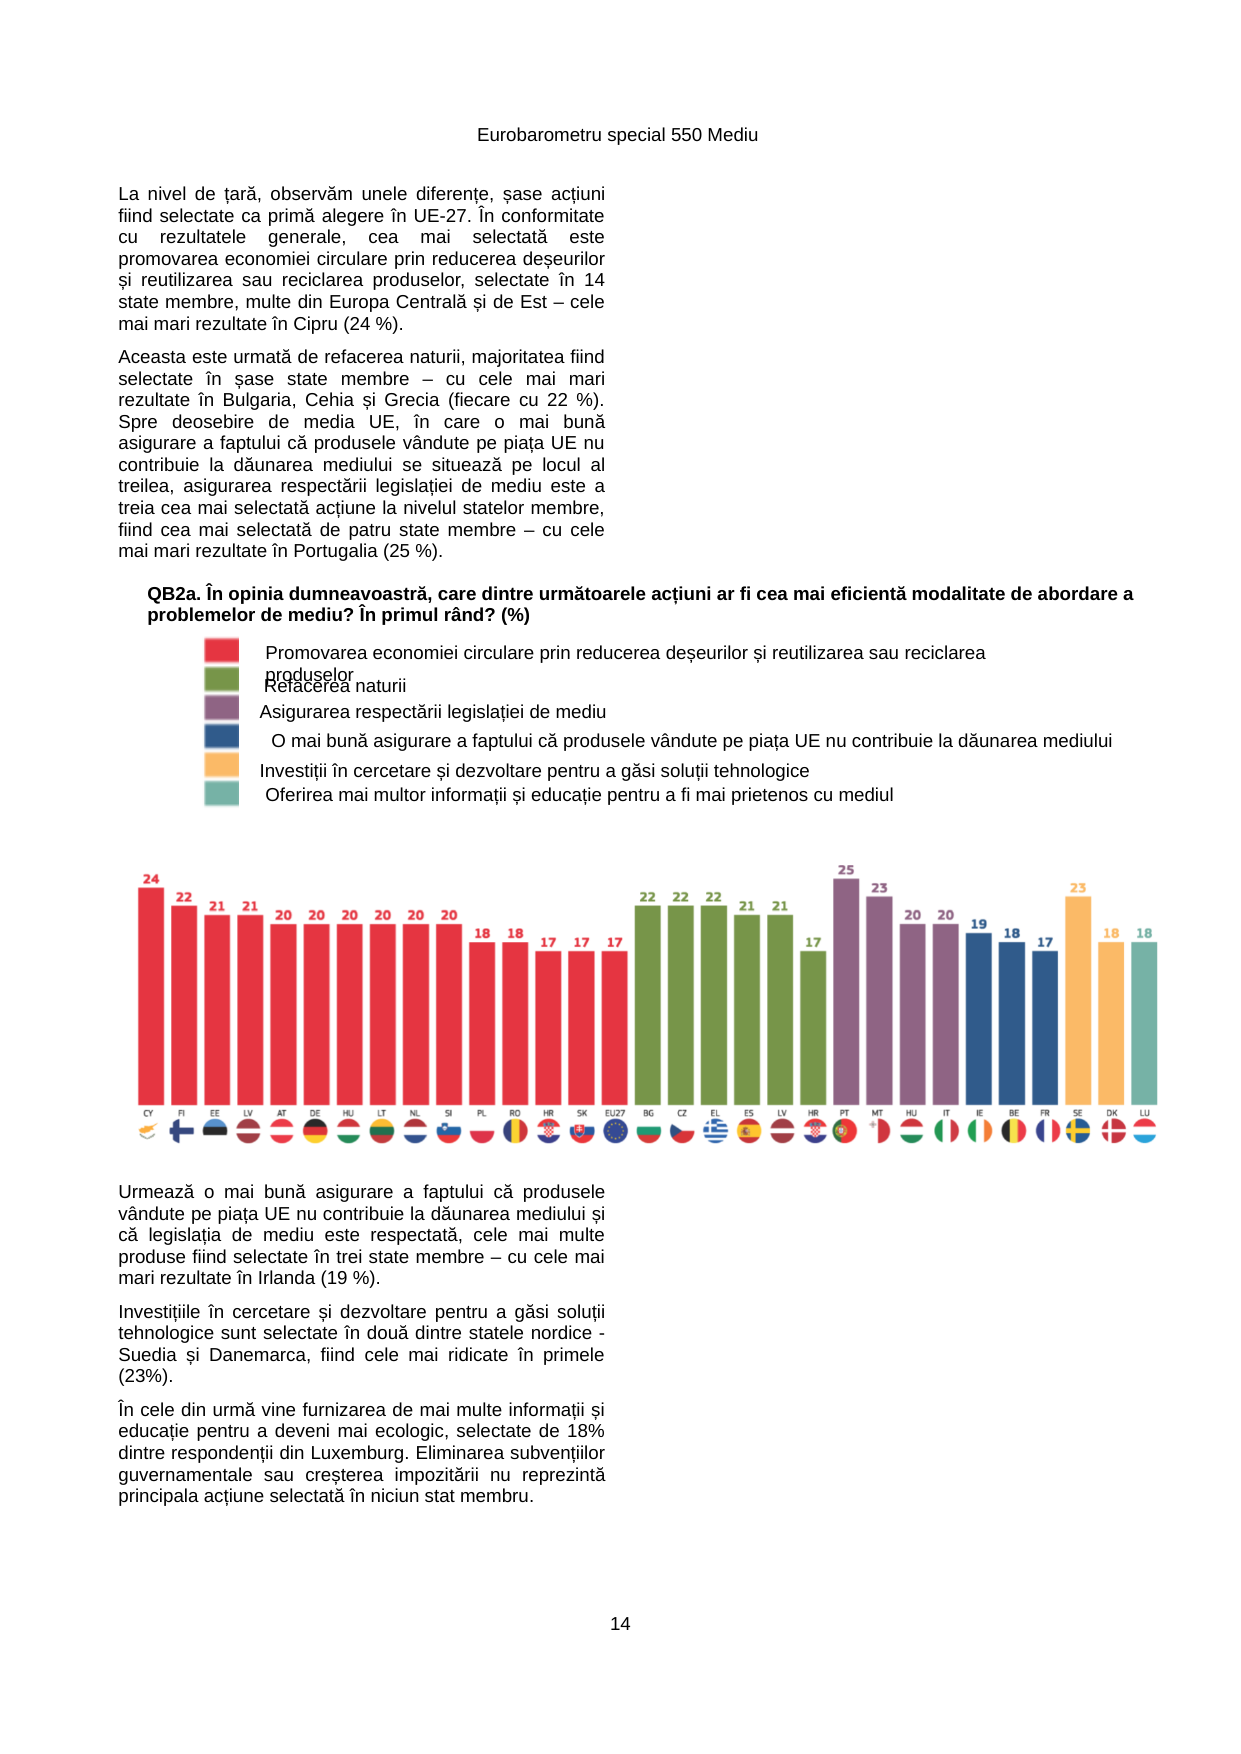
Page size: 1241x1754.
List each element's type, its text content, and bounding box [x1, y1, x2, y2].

text În cele din urmă vine furnizarea de mai multe informații și educație pentru a deveni mai ecologic, selectate de 18% dintre respondenții din Luxemburg. Eliminarea subvențiilor guvernamentale sau creșterea impozitării nu reprezintă principala acțiune selectată în niciun stat membru. [118, 1399, 605, 1506]
text Investițiile în cercetare și dezvoltare pentru a găsi soluții tehnologice sunt selectate în două dintre statele nordice - Suedia și Danemarca, fiind cele mai ridicate în primele (23%). [118, 1301, 605, 1387]
picture [129, 851, 1166, 1148]
picture [179, 622, 239, 818]
text Urmează o mai bună asigurare a faptului că produsele vândute pe piața UE nu contribuie la dăunarea mediului și că legislația de mediu este respectată, cele mai multe produse fiind selectate în trei state membre – cu cele mai mari rezultate în Irlanda (19 %). [118, 1181, 605, 1289]
text Aceasta este urmată de refacerea naturii, majoritatea fiind selectate în șase state membre – cu cele mai mari rezultate în Bulgaria, Cehia și Grecia (fiecare cu 22 %). Spre deosebire de media UE, în care o mai bună asigurare a faptului că produsele vândute pe piața UE nu contribuie la dăunarea mediului se situează pe locul al treilea, asigurarea respectării legislației de mediu este a treia cea mai selectată acțiune la nivelul statelor membre, fiind cea mai selectată de patru state membre – cu cele mai mari rezultate în Portugalia (25 %). [118, 346, 605, 561]
text La nivel de țară, observăm unele diferențe, șase acțiuni fiind selectate ca primă alegere în UE-27. În conformitate cu rezultatele generale, cea mai selectată este promovarea economiei circulare prin reducerea deșeurilor și reutilizarea sau reciclarea produselor, selectate în 14 state membre, multe din Europa Centrală și de Est – cele mai mari rezultate în Cipru (24 %). [118, 183, 605, 334]
